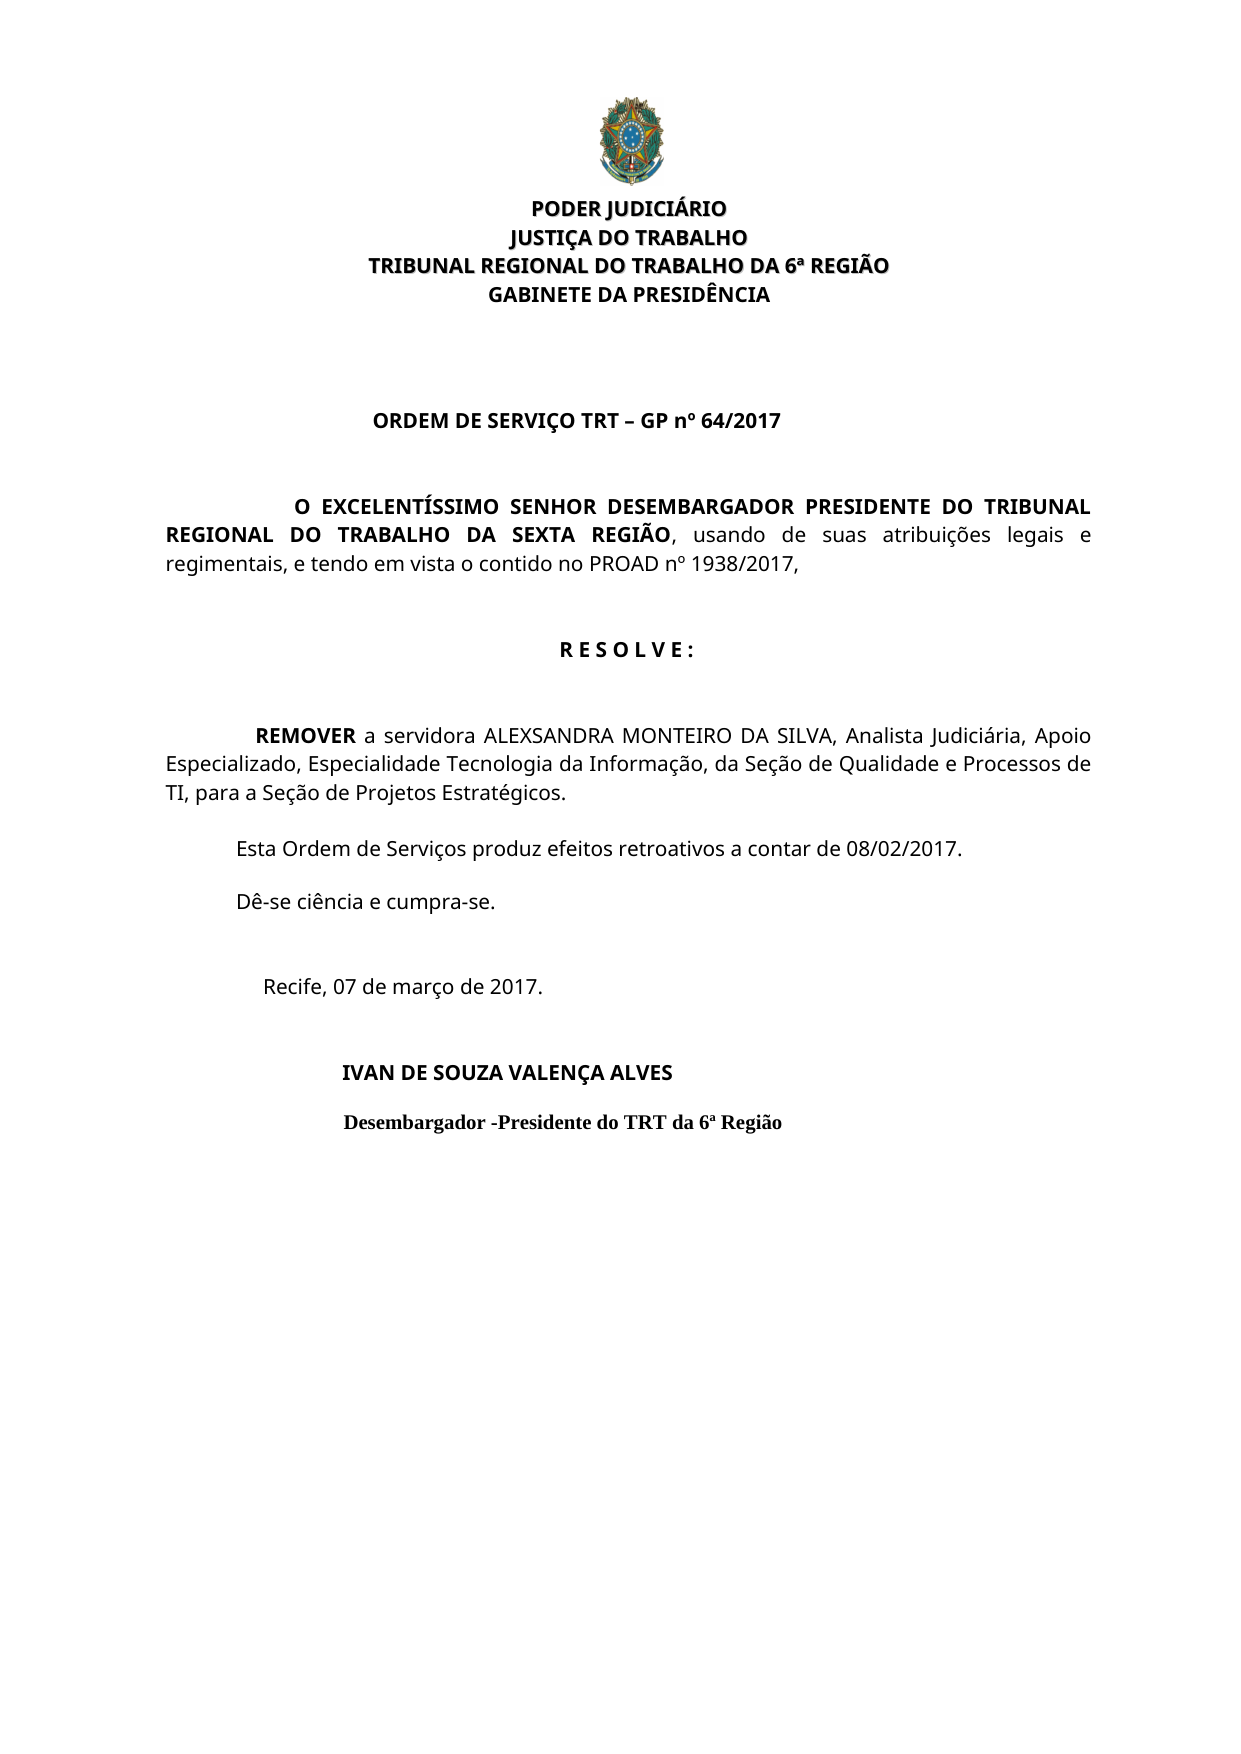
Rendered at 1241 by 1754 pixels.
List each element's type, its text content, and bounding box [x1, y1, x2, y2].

picture [599, 97, 664, 186]
text TRIBUNAL REGIONAL DO TRABALHO DA 6ª REGIÃO [165, 251, 1092, 280]
text Esta Ordem de Serviços produz efeitos retroativos a contar de 08/02/2017. [165, 834, 1092, 863]
text Dê-se ciência e cumpra-se. [165, 887, 1092, 915]
text Desembargador -Presidente do TRT da 6ª Região [165, 1110, 1093, 1134]
subtitle O EXCELENTÍSSIMO SENHOR DESEMBARGADOR PRESIDENTE DO TRIBUNAL REGIONAL DO TRABALHO DA SEXTA REGIÃO, usando de suas atribuições legais e regimentais, e tendo em vista o contido no PROAD nº 1938/2017, [165, 492, 1092, 577]
text PODER JUDICIÁRIO [165, 194, 1092, 223]
text GABINETE DA PRESIDÊNCIA [165, 280, 1092, 308]
subtitle ORDEM DE SERVIÇO TRT – GP nº 64/2017 [165, 406, 1092, 434]
subtitle REMOVER a servidora ALEXSANDRA MONTEIRO DA SILVA, Analista Judiciária, Apoio Especializado, Especialidade Tecnologia da Informação, da Seção de Qualidade e Processos de TI, para a Seção de Projetos Estratégicos. [165, 721, 1092, 806]
subtitle R E S O L V E : [165, 635, 1092, 663]
text Recife, 07 de março de 2017. [165, 972, 1092, 1001]
text IVAN DE SOUZA VALENÇA ALVES [165, 1058, 1093, 1086]
text JUSTIÇA DO TRABALHO [165, 223, 1092, 251]
